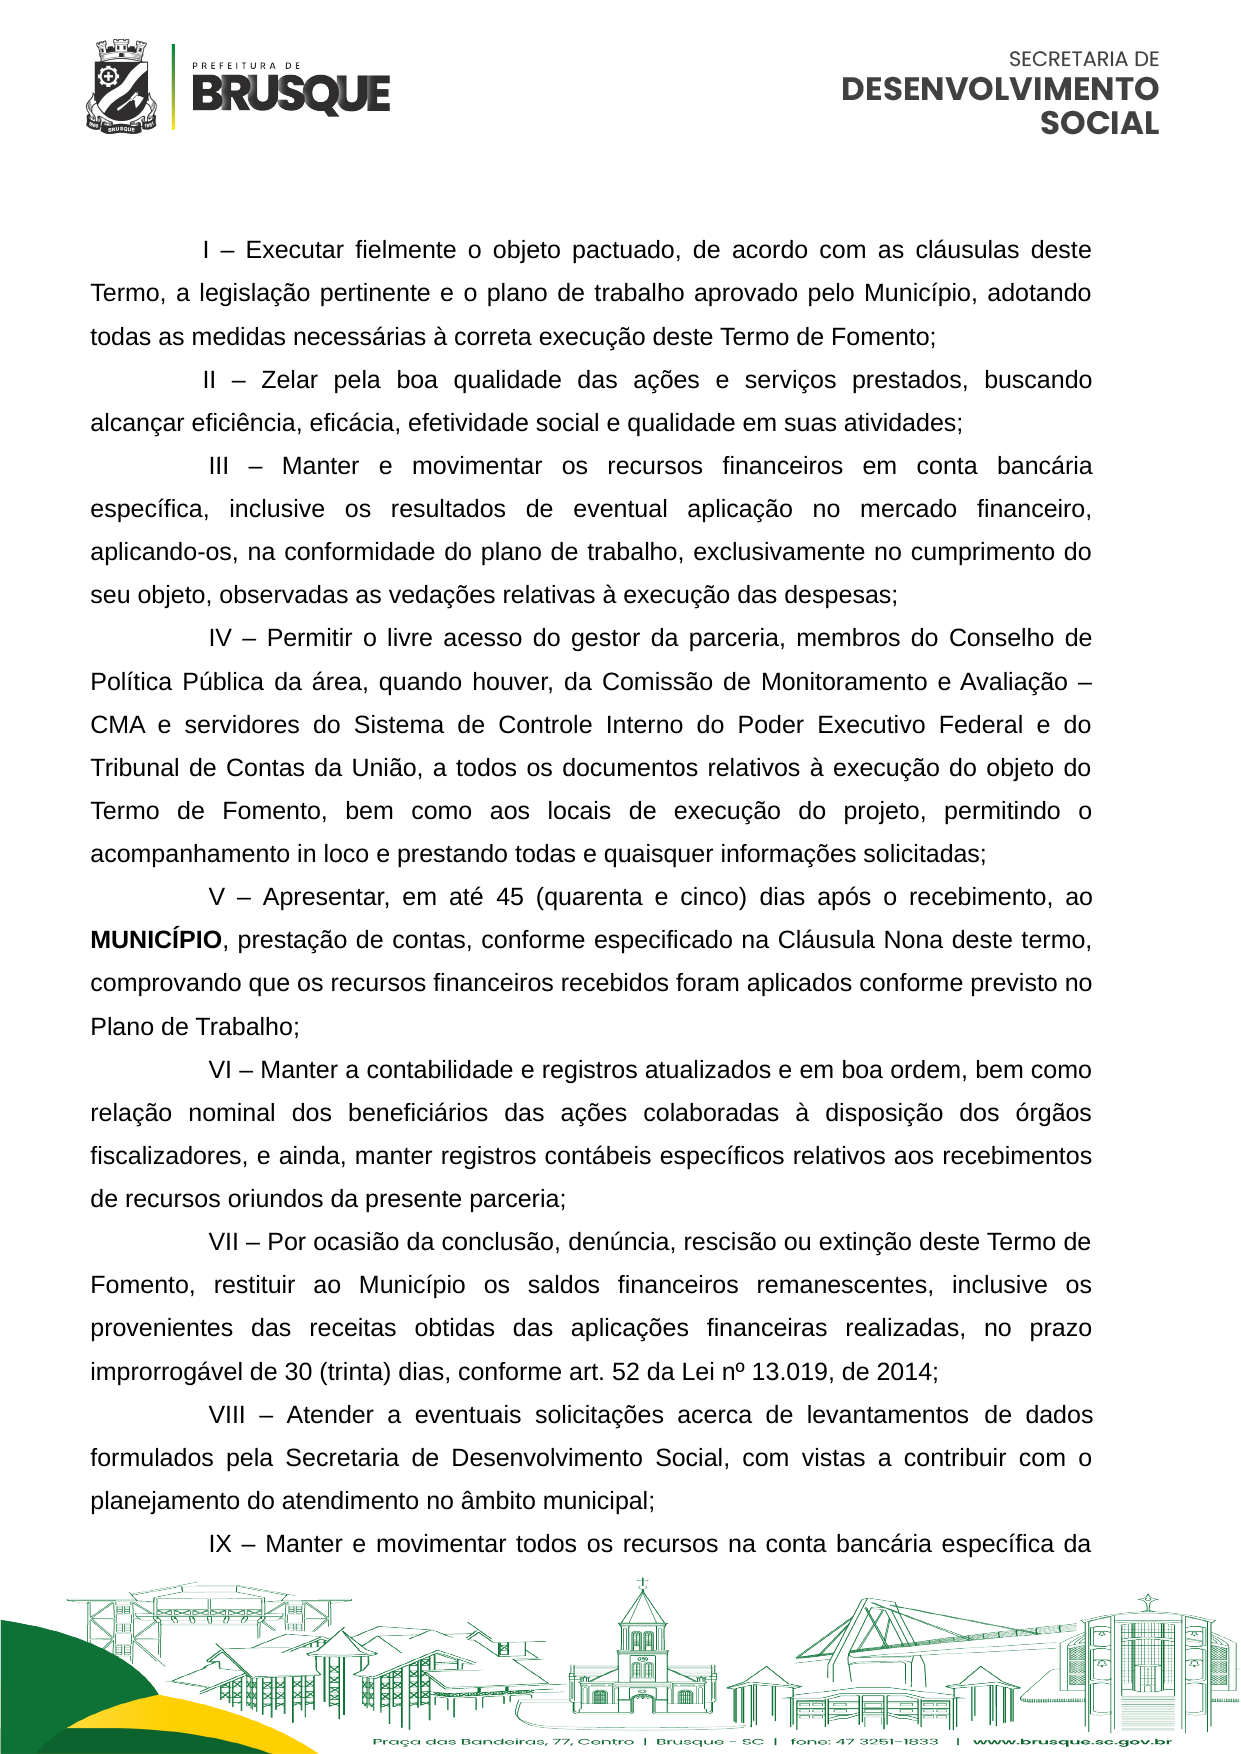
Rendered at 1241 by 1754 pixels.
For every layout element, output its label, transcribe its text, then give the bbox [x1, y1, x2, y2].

picture [0, 1575, 1241, 1754]
text VIII – Atender a eventuais solicitações acerca de levantamentos de dados formulados pela Secretaria de Desenvolvimento Social, com vistas a contribuir com o planejamento do atendimento no âmbito municipal; [90, 1399, 1094, 1514]
text IV – Permitir o livre acesso do gestor da parceria, membros do Conselho de Política Pública da área, quando houver, da Comissão de Monitoramento e Avaliação – CMA e servidores do Sistema de Controle Interno do Poder Executivo Federal e do Tribunal de Contas da União, a todos os documentos relativos à execução do objeto do Termo de Fomento, bem como aos locais de execução do projeto, permitindo o acompanhamento in loco e prestando todas e quaisquer informações solicitadas; [90, 623, 1094, 868]
text I – Executar fielmente o objeto pactuado, de acordo com as cláusulas deste Termo, a legislação pertinente e o plano de trabalho aprovado pelo Município, adotando todas as medidas necessárias à correta execução deste Termo de Fomento; [90, 235, 1094, 350]
text III – Manter e movimentar os recursos financeiros em conta bancária específica, inclusive os resultados de eventual aplicação no mercado financeiro, aplicando-os, na conformidade do plano de trabalho, exclusivamente no cumprimento do seu objeto, observadas as vedações relativas à execução das despesas; [90, 451, 1094, 609]
text VII – Por ocasião da conclusão, denúncia, rescisão ou extinção deste Termo de Fomento, restituir ao Município os saldos financeiros remanescentes, inclusive os provenientes das receitas obtidas das aplicações financeiras realizadas, no prazo improrrogável de 30 (trinta) dias, conforme art. 52 da Lei nº 13.019, de 2014; [90, 1227, 1094, 1385]
text VI – Manter a contabilidade e registros atualizados e em boa ordem, bem como relação nominal dos beneficiários das ações colaboradas à disposição dos órgãos fiscalizadores, e ainda, manter registros contábeis específicos relativos aos recebimentos de recursos oriundos da presente parceria; [90, 1054, 1094, 1213]
text IX – Manter e movimentar todos os recursos na conta bancária específica da [90, 1529, 1094, 1558]
text II – Zelar pela boa qualidade das ações e serviços prestados, buscando alcançar eficiência, eficácia, efetividade social e qualidade em suas atividades; [90, 364, 1094, 436]
picture [0, 0, 1241, 178]
text V – Apresentar, em até 45 (quarenta e cinco) dias após o recebimento, ao MUNICÍPIO, prestação de contas, conforme especificado na Cláusula Nona deste termo, comprovando que os recursos financeiros recebidos foram aplicados conforme previsto no Plano de Trabalho; [90, 882, 1094, 1040]
